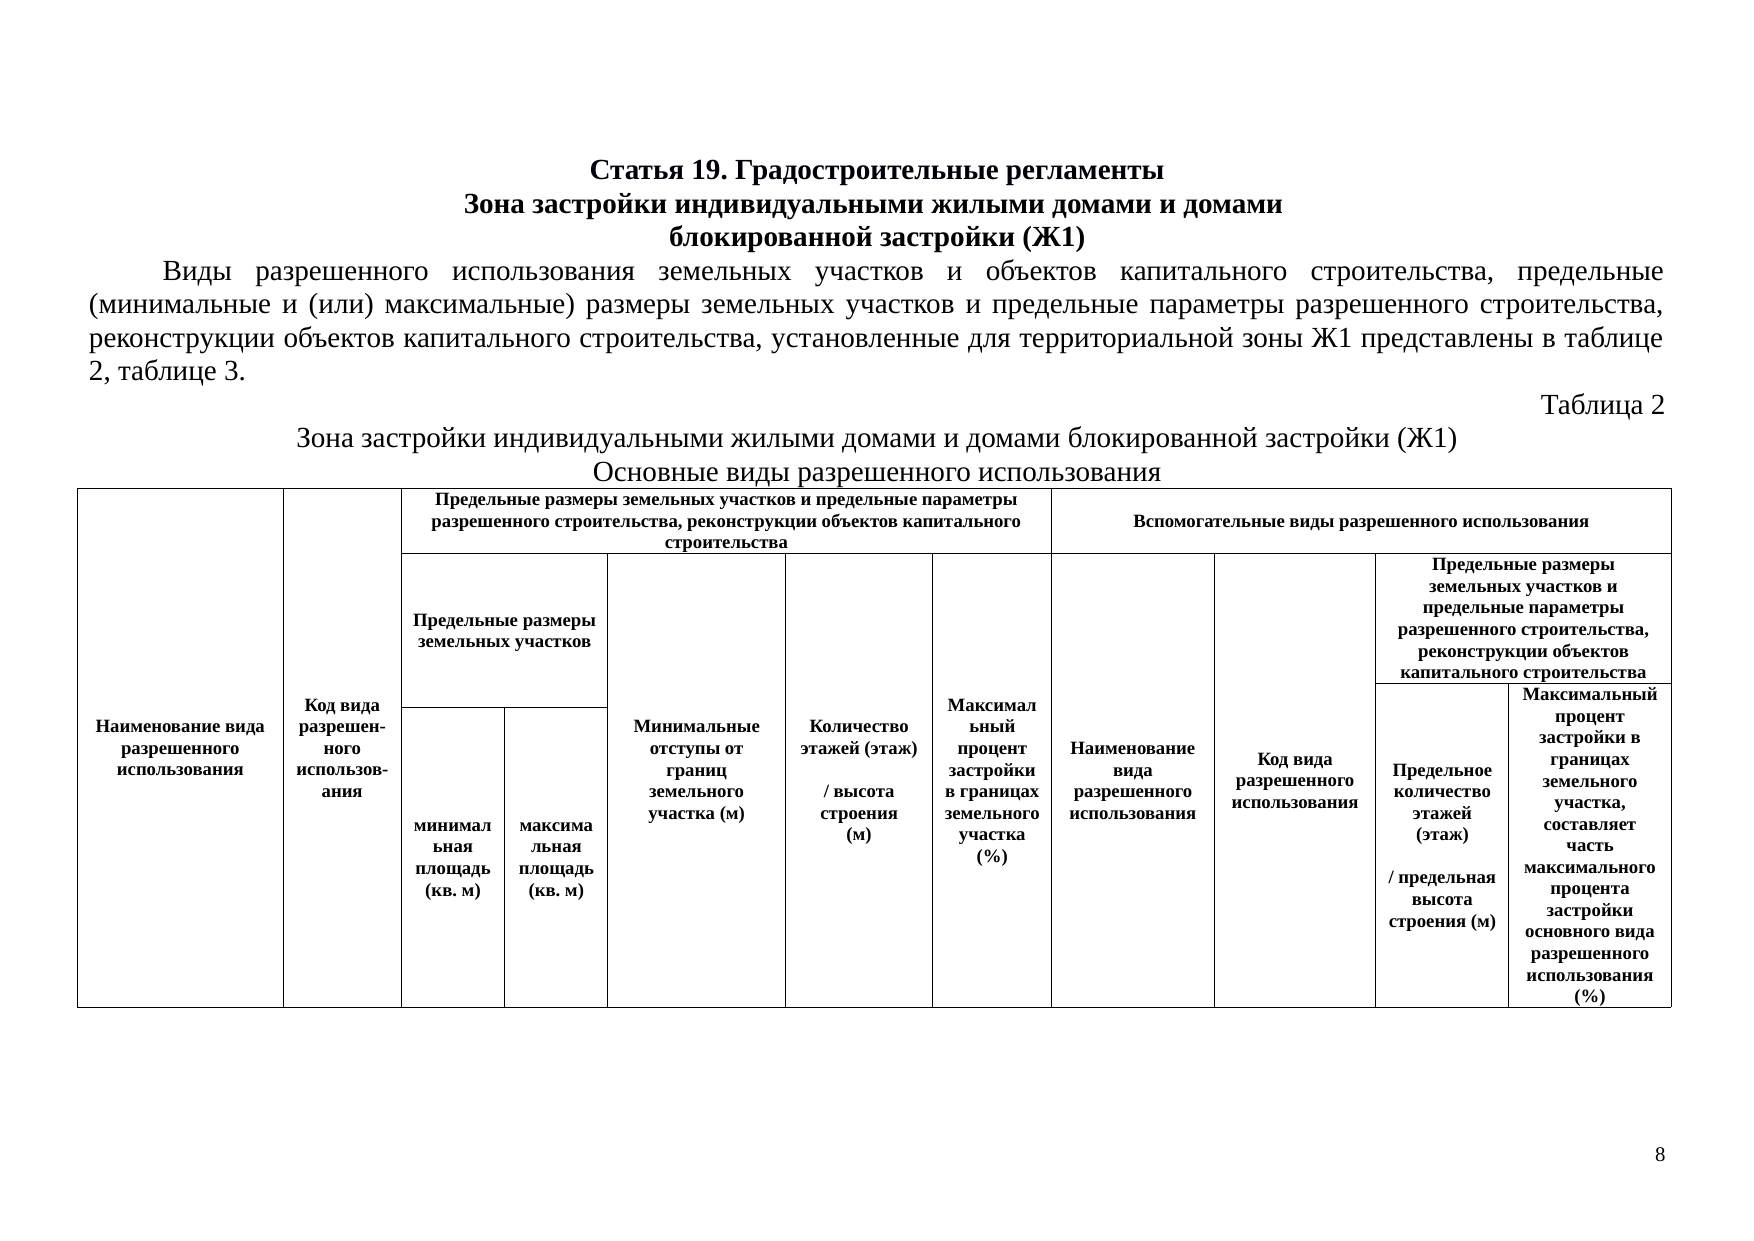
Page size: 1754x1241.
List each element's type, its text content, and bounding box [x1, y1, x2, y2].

table_header Предельные размеры земельных участков и предельные параметры разрешенного строительства, реконструкции объектов капитального строительства [402, 489, 1051, 553]
table_cell Минимальные отступы от границ земельного участка (м) [608, 554, 785, 1007]
table_cell Наименование вида разрешенного использования [1052, 554, 1214, 1007]
table_header Вспомогательные виды разрешенного использования [1052, 489, 1671, 553]
table_cell Предельные размеры земельных участков и предельные параметры разрешенного строительства, реконструкции объектов капитального строительства [1376, 554, 1671, 683]
text Зона застройки индивидуальными жилыми домами и домами блокированной застройки (Ж1) [89, 421, 1665, 454]
table_cell минимальная площадь (кв. м) [402, 708, 504, 1007]
text Зона застройки индивидуальными жилыми домами и домами [89, 186, 1665, 219]
text Виды разрешенного использования земельных участков и объектов капитального строительства, предельные (минимальные и (или) максимальные) размеры земельных участков и предельные параметры разрешенного строительства, реконструкции объектов капитального строительства, установленные для территориальной зоны Ж1 представлены в таблице 2, таблице 3. [89, 253, 1665, 387]
table_cell Код вида разрешенного использования [1215, 554, 1375, 1007]
table_cell максимальная площадь (кв. м) [505, 708, 607, 1007]
text Основные виды разрешенного использования [89, 454, 1665, 488]
text блокированной застройки (Ж1) [89, 219, 1665, 253]
table_cell Предельные размеры земельных участков [402, 554, 607, 707]
table_cell Максимальный процент застройки в границах земельного участка, составляет часть максимального процента застройки основного вида разрешенного использования (%) [1509, 684, 1671, 1007]
table_cell Предельное количество этажей (этаж) / предельная высота строения (м) [1376, 684, 1508, 1007]
text Таблица 2 [89, 387, 1665, 421]
table_header Наименование вида разрешенного использования [78, 489, 283, 1007]
subtitle Статья 19. Градостроительные регламенты [89, 152, 1665, 186]
table_cell Количество этажей (этаж) / высота строения (м) [786, 554, 932, 1007]
table_header Код вида разрешен-ного использов-ания [284, 489, 401, 1007]
table_cell Максимальный процент застройки в границах земельного участка (%) [933, 554, 1051, 1007]
